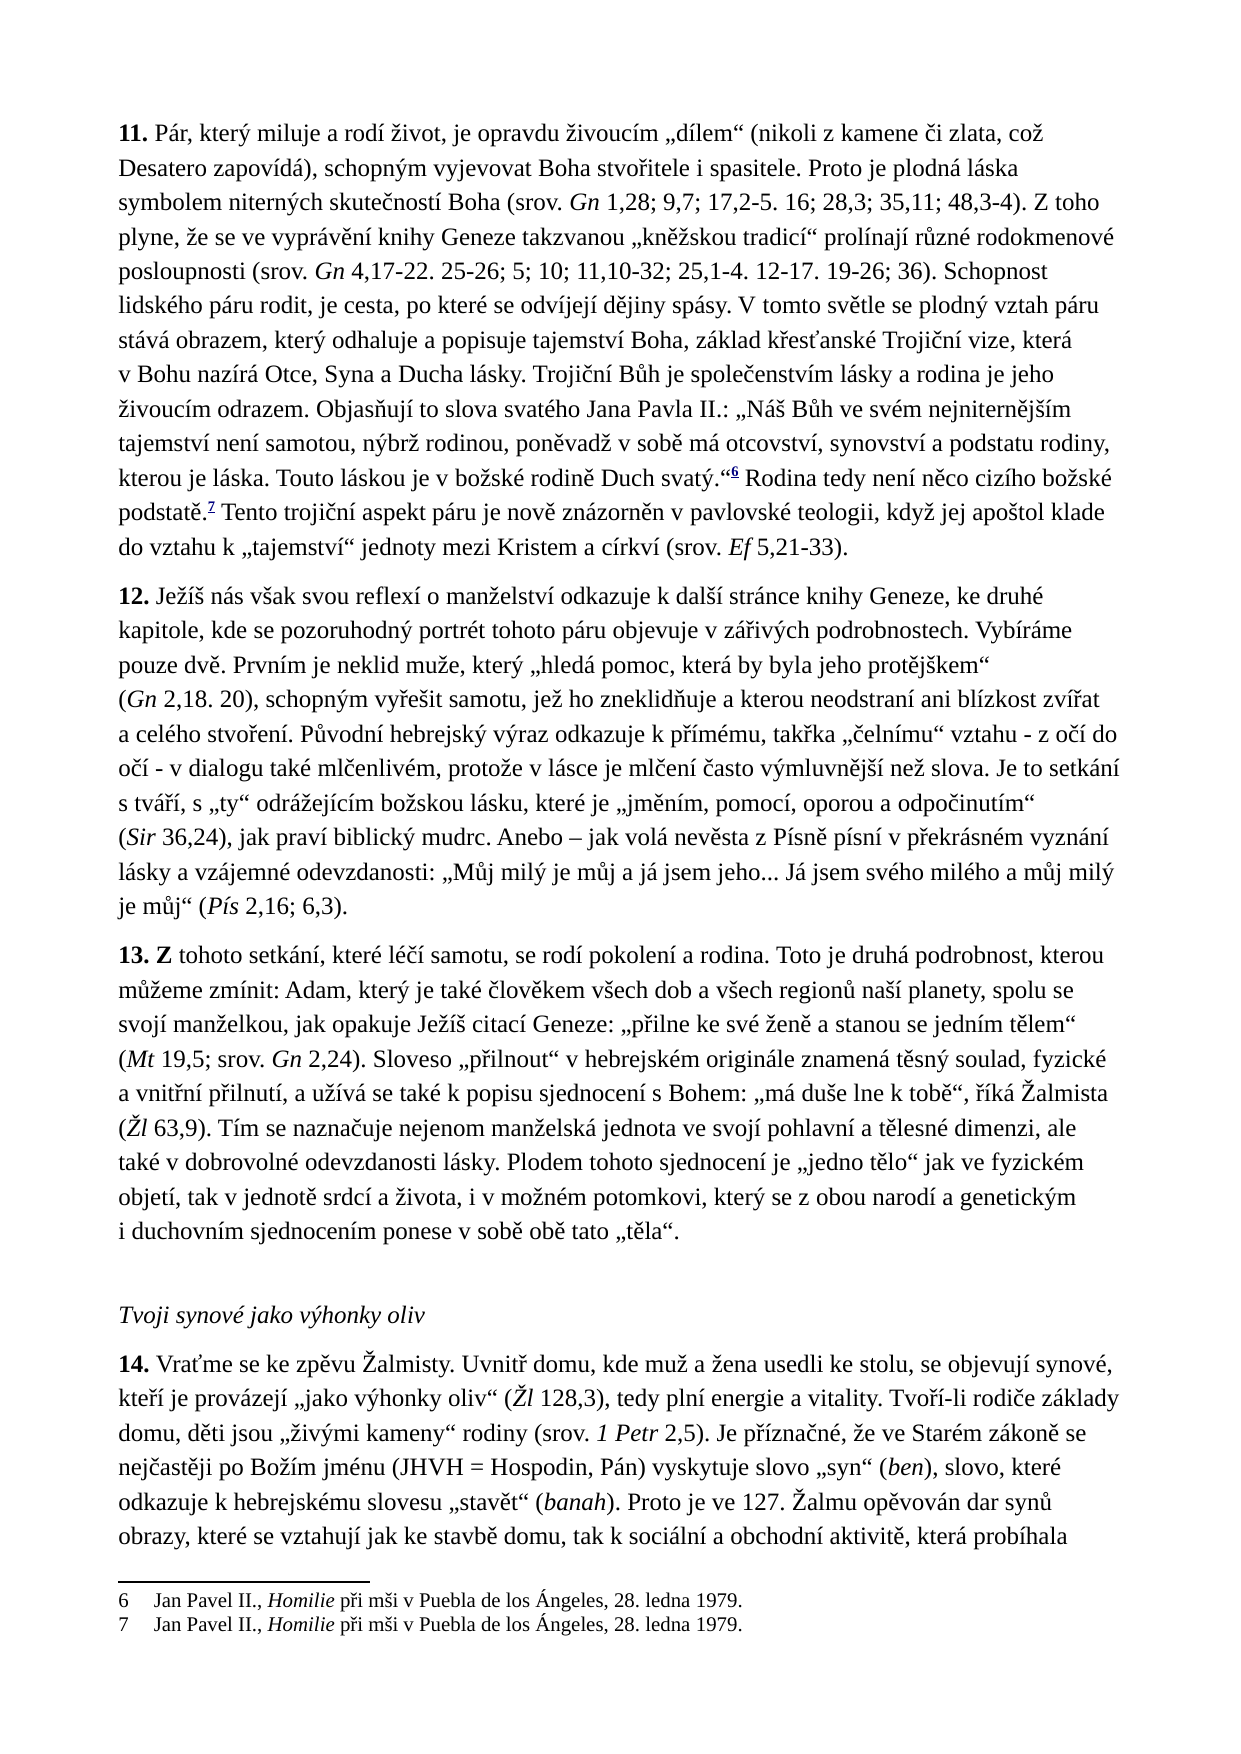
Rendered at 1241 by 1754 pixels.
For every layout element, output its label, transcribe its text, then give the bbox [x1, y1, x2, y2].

text Jan Pavel II., Homilie při mši v Puebla de los Ángeles, 28. ledna 1979. [118, 1612, 1122, 1636]
text 12. Ježíš nás však svou reflexí o manželství odkazuje k další stránce knihy Geneze, ke druhé kapitole, kde se pozoruhodný portrét tohoto páru objevuje v zářivých podrobnostech. Vybíráme pouze dvě. Prvním je neklid muže, který „hledá pomoc, která by byla jeho protějškem“ (Gn 2,18. 20), schopným vyřešit samotu, jež ho zneklidňuje a kterou neodstraní ani blízkost zvířat a celého stvoření. Původní hebrejský výraz odkazuje k přímému, takřka „čelnímu“ vztahu - z očí do očí - v dialogu také mlčenlivém, protože v lásce je mlčení často výmluvnější než slova. Je to setkání s tváří, s „ty“ odrážejícím božskou lásku, které je „jměním, pomocí, oporou a odpočinutím“ (Sir 36,24), jak praví biblický mudrc. Anebo – jak volá nevěsta z Písně písní v překrásném vyznání lásky a vzájemné odevzdanosti: „Můj milý je můj a já jsem jeho... Já jsem svého milého a můj milý je můj“ (Pís 2,16; 6,3). [118, 581, 1122, 920]
text 13. Z tohoto setkání, které léčí samotu, se rodí pokolení a rodina. Toto je druhá podrobnost, kterou můžeme zmínit: Adam, který je také člověkem všech dob a všech regionů naší planety, spolu se svojí manželkou, jak opakuje Ježíš citací Geneze: „přilne ke své ženě a stanou se jedním tělem“ (Mt 19,5; srov. Gn 2,24). Sloveso „přilnout“ v hebrejském originále znamená těsný soulad, fyzické a vnitřní přilnutí, a užívá se také k popisu sjednocení s Bohem: „má duše lne k tobě“, říká Žalmista (Žl 63,9). Tím se naznačuje nejenom manželská jednota ve svojí pohlavní a tělesné dimenzi, ale také v dobrovolné odevzdanosti lásky. Plodem tohoto sjednocení je „jedno tělo“ jak ve fyzickém objetí, tak v jednotě srdcí a života, i v možném potomkovi, který se z obou narodí a genetickým i duchovním sjednocením ponese v sobě obě tato „těla“. [118, 940, 1122, 1279]
text 11. Pár, který miluje a rodí život, je opravdu živoucím „dílem“ (nikoli z kamene či zlata, což Desatero zapovídá), schopným vyjevovat Boha stvořitele i spasitele. Proto je plodná láska symbolem niterných skutečností Boha (srov. Gn 1,28; 9,7; 17,2-5. 16; 28,3; 35,11; 48,3-4). Z toho plyne, že se ve vyprávění knihy Geneze takzvanou „kněžskou tradicí“ prolínají různé rodokmenové posloupnosti (srov. Gn 4,17-22. 25-26; 5; 10; 11,10-32; 25,1-4. 12-17. 19-26; 36). Schopnost lidského páru rodit, je cesta, po které se odvíjejí dějiny spásy. V tomto světle se plodný vztah páru stává obrazem, který odhaluje a popisuje tajemství Boha, základ křesťanské Trojiční vize, která v Bohu nazírá Otce, Syna a Ducha lásky. Trojiční Bůh je společenstvím lásky a rodina je jeho živoucím odrazem. Objasňují to slova svatého Jana Pavla II.: „Náš Bůh ve svém nejniternějším tajemství není samotou, nýbrž rodinou, poněvadž v sobě má otcovství, synovství a podstatu rodiny, kterou je láska. Touto láskou je v božské rodině Duch svatý.“ Rodina tedy není něco cizího božské podstatě. Tento trojiční aspekt páru je nově znázorněn v pavlovské teologii, když jej apoštol klade do vztahu k „tajemství“ jednoty mezi Kristem a církví (srov. Ef 5,21-33). [118, 118, 1122, 561]
text Jan Pavel II., Homilie při mši v Puebla de los Ángeles, 28. ledna 1979. [118, 1588, 1122, 1612]
text 14. Vraťme se ke zpěvu Žalmisty. Uvnitř domu, kde muž a žena usedli ke stolu, se objevují synové, kteří je provázejí „jako výhonky oliv“ (Žl 128,3), tedy plní energie a vitality. Tvoří-li rodiče základy domu, děti jsou „živými kameny“ rodiny (srov. 1 Petr 2,5). Je příznačné, že ve Starém zákoně se nejčastěji po Božím jménu (JHVH = Hospodin, Pán) vyskytuje slovo „syn“ (ben), slovo, které odkazuje k hebrejskému slovesu „stavět“ (banah). Proto je ve 127. Žalmu opěvován dar synů obrazy, které se vztahují jak ke stavbě domu, tak k sociální a obchodní aktivitě, která probíhala [118, 1349, 1122, 1550]
text Tvoji synové jako výhonky oliv [118, 1300, 1122, 1328]
